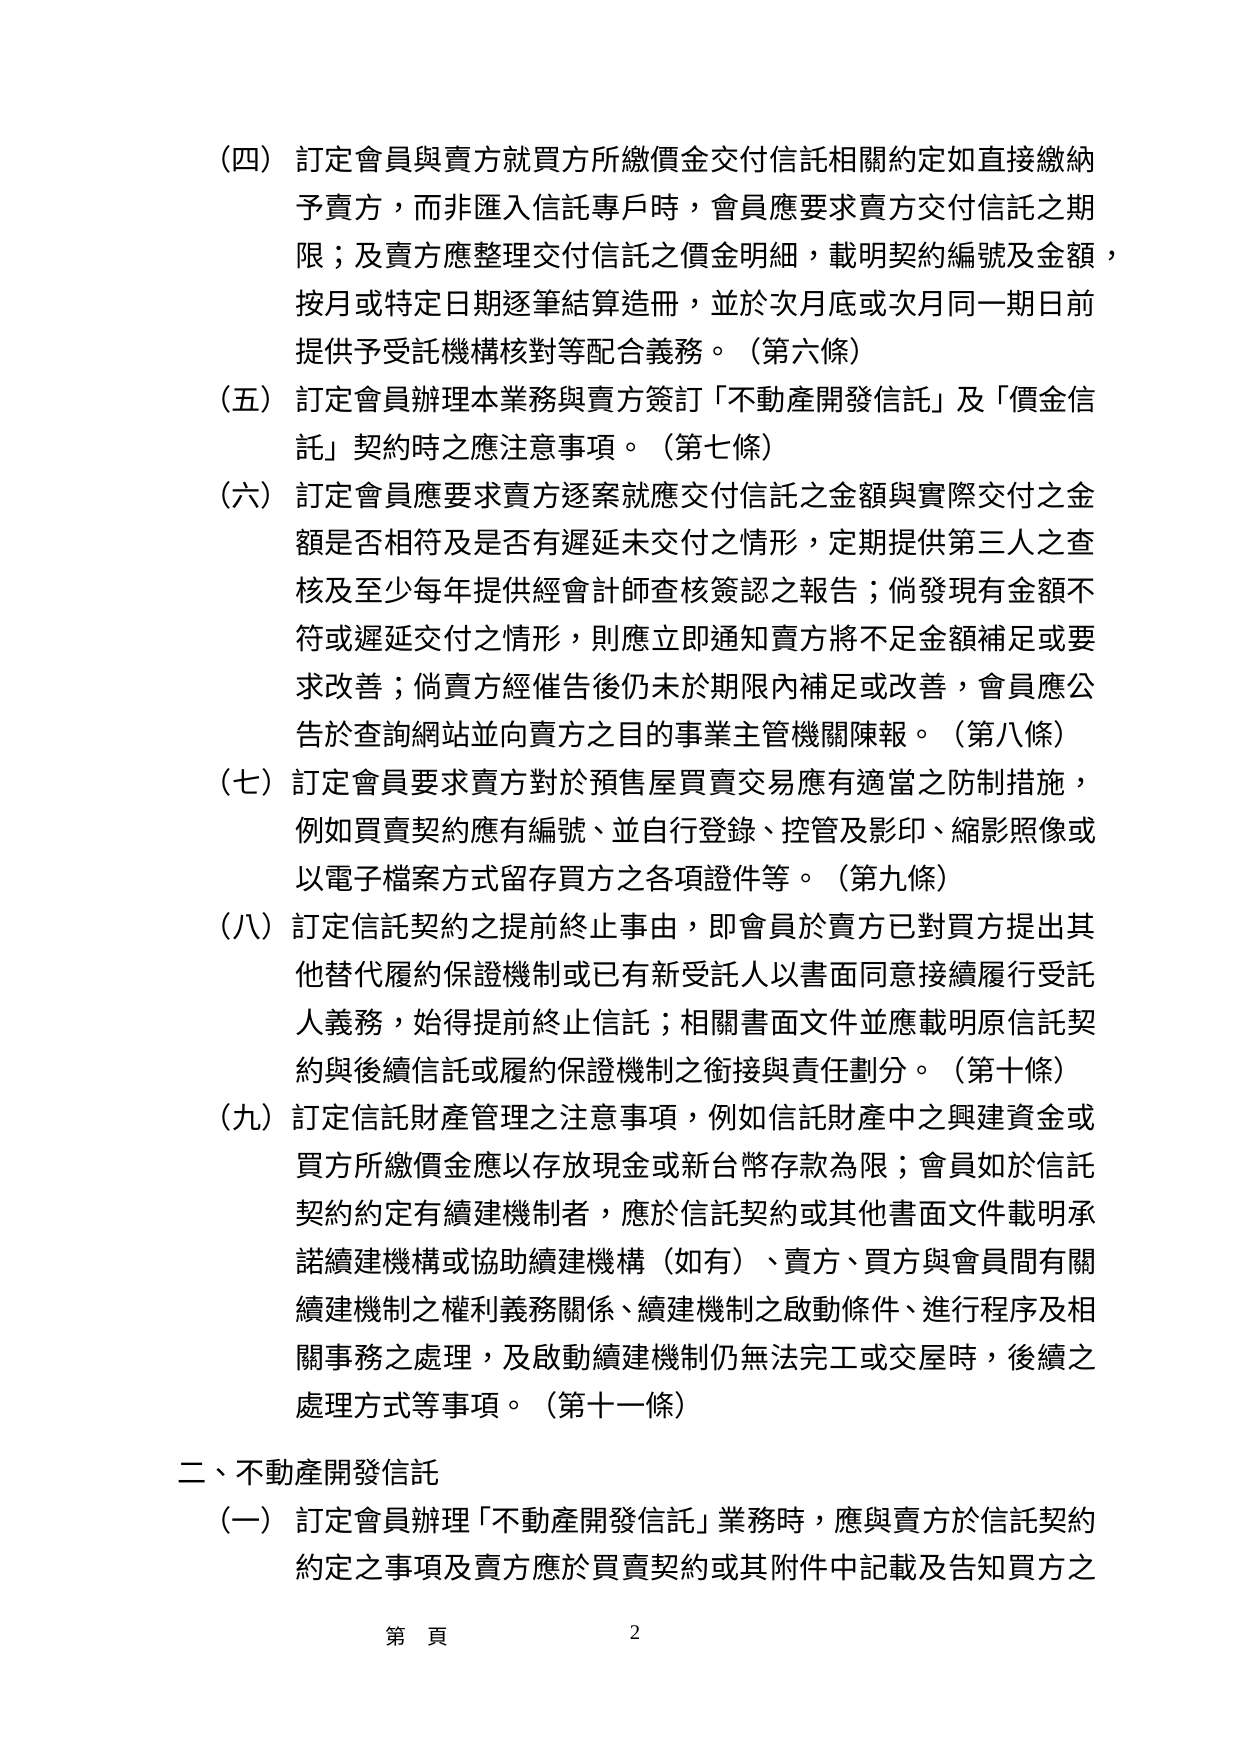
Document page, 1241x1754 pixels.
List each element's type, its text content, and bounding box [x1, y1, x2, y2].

text （六） 訂定會員應要求賣方逐案就應交付信託之金額與實際交付之金額是否相符及是否有遲延未交付之情形，定期提供第三人之查核及至少每年提供經會計師查核簽認之報告；倘發現有金額不符或遲延交付之情形，則應立即通知賣方將不足金額補足或要求改善；倘賣方經催告後仍未於期限內補足或改善，會員應公告於查詢網站並向賣方之目的事業主管機關陳報。（第八條） [202, 468, 1097, 755]
text （五） 訂定會員辦理本業務與賣方簽訂「不動產開發信託」及「價金信託」契約時之應注意事項。（第七條） [202, 372, 1097, 468]
text （四） 訂定會員與賣方就買方所繳價金交付信託相關約定如直接繳納予賣方，而非匯入信託專戶時，會員應要求賣方交付信託之期限；及賣方應整理交付信託之價金明細，載明契約編號及金額，按月或特定日期逐筆結算造冊，並於次月底或次月同一期日前提供予受託機構核對等配合義務。（第六條） [202, 132, 1097, 372]
text （七）訂定會員要求賣方對於預售屋買賣交易應有適當之防制措施，例如買賣契約應有編號、並自行登錄、控管及影印、縮影照像或以電子檔案方式留存買方之各項證件等。（第九條） [202, 755, 1097, 899]
text 二、不動產開發信託 [177, 1445, 1092, 1493]
text （八）訂定信託契約之提前終止事由，即會員於賣方已對買方提出其他替代履約保證機制或已有新受託人以書面同意接續履行受託人義務，始得提前終止信託；相關書面文件並應載明原信託契約與後續信託或履約保證機制之銜接與責任劃分。（第十條） [202, 899, 1097, 1091]
text （一） 訂定會員辦理「不動產開發信託」業務時，應與賣方於信託契約約定之事項及賣方應於買賣契約或其附件中記載及告知買方之 [202, 1493, 1097, 1588]
text （九）訂定信託財產管理之注意事項，例如信託財產中之興建資金或買方所繳價金應以存放現金或新台幣存款為限；會員如於信託契約約定有續建機制者，應於信託契約或其他書面文件載明承諾續建機構或協助續建機構（如有）、賣方、買方與會員間有關續建機制之權利義務關係、續建機制之啟動條件、進行程序及相關事務之處理，及啟動續建機制仍無法完工或交屋時，後續之處理方式等事項。（第十一條） [202, 1091, 1097, 1426]
